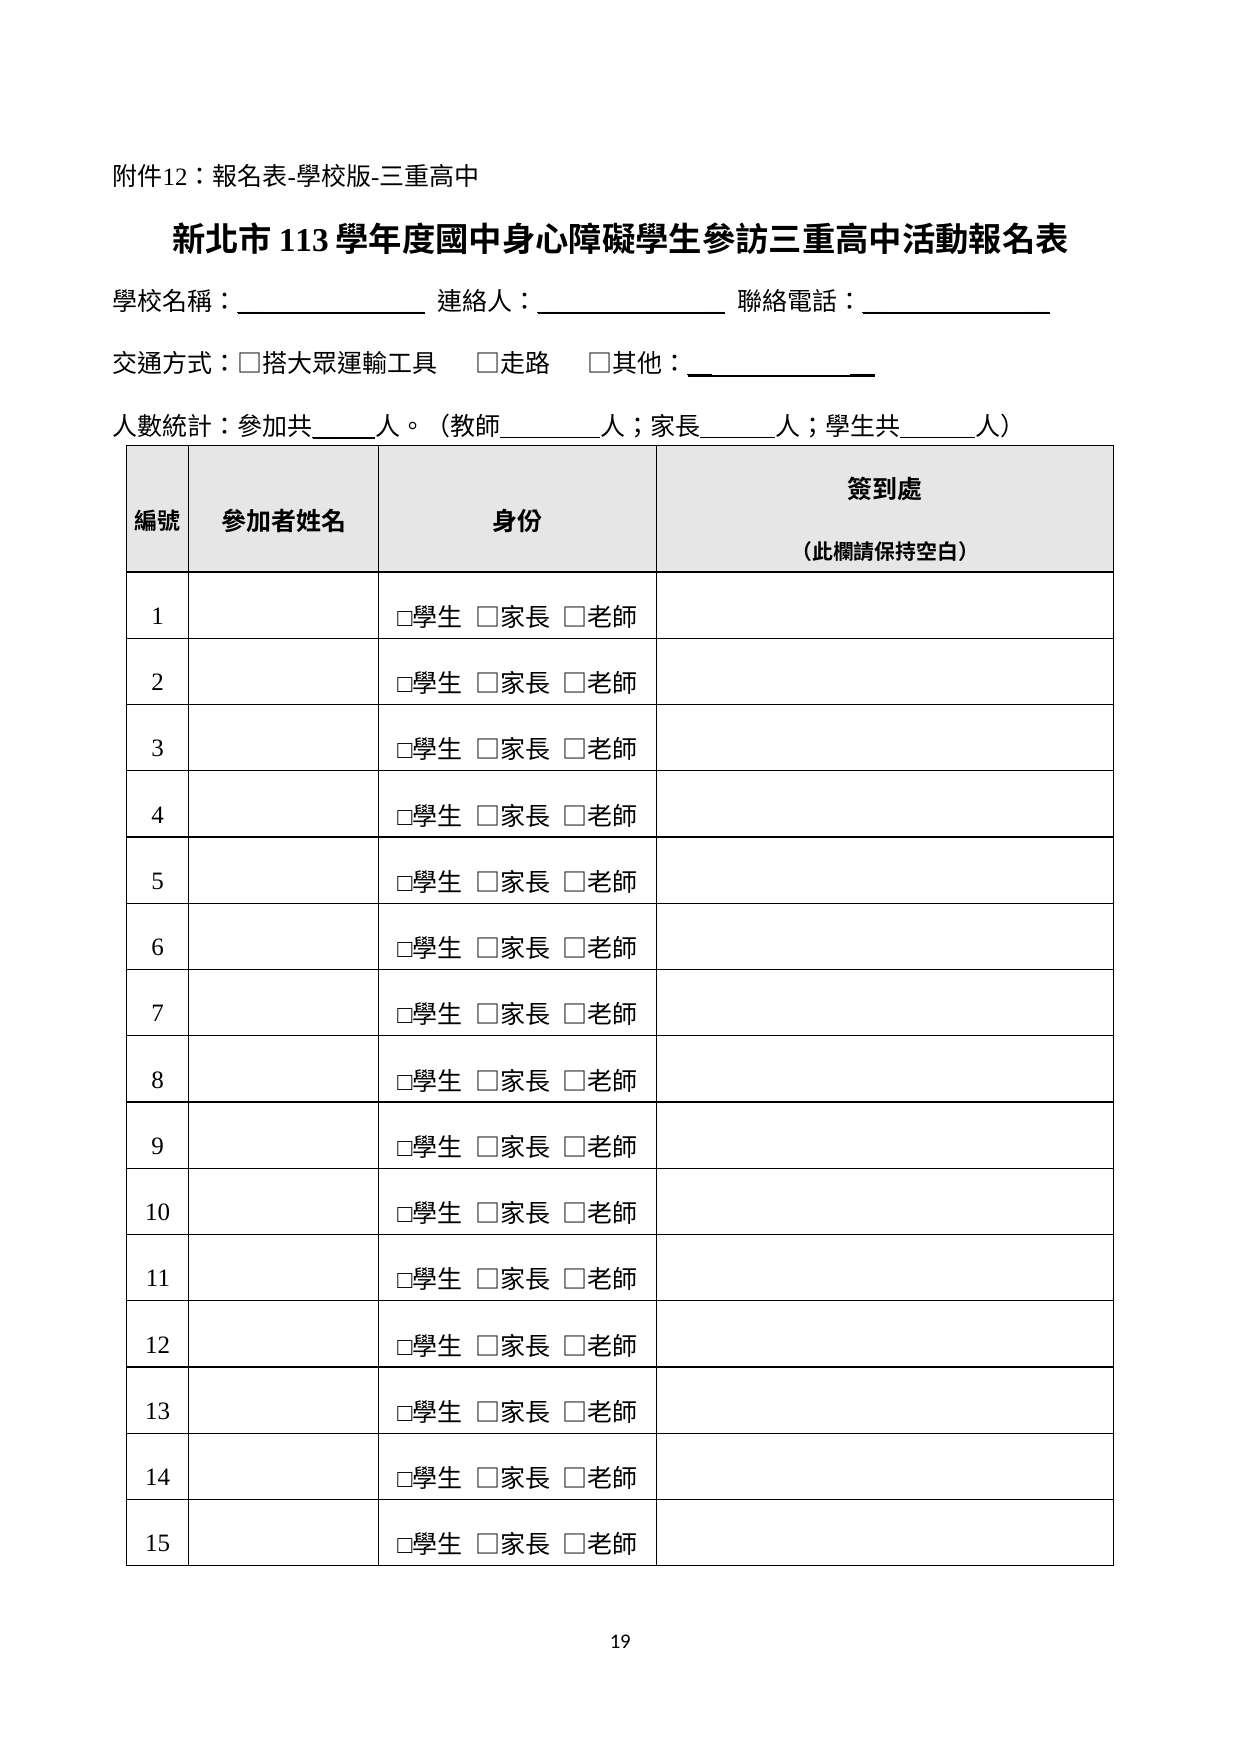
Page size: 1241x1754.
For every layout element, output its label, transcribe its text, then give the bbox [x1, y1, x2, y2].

table_cell 15 [127, 1500, 188, 1565]
table_cell [189, 1301, 378, 1366]
table_cell [657, 1036, 1113, 1101]
table_header 身份 [379, 446, 656, 571]
table_cell 1 [127, 573, 188, 638]
text 新北市113學年度國中身心障礙學生參訪三重高中活動報名表 [112, 195, 1128, 258]
table_cell □學生 □家長 □老師 [379, 1434, 656, 1499]
table_cell 9 [127, 1103, 188, 1168]
table_cell □學生 □家長 □老師 [379, 1368, 656, 1433]
table_cell [657, 1434, 1113, 1499]
table_cell □學生 □家長 □老師 [379, 639, 656, 704]
table_cell 2 [127, 639, 188, 704]
table_cell [189, 573, 378, 638]
table_cell 12 [127, 1301, 188, 1366]
table_cell [189, 904, 378, 969]
table_header 編號 [127, 446, 188, 571]
text 附件12：報名表-學校版-三重高中 [112, 133, 1128, 195]
table_cell □學生 □家長 □老師 [379, 705, 656, 770]
table_cell □學生 □家長 □老師 [379, 573, 656, 638]
table_cell 5 [127, 838, 188, 903]
table_cell [189, 1500, 378, 1565]
table_cell [657, 771, 1113, 836]
table_cell 6 [127, 904, 188, 969]
table_cell [657, 1103, 1113, 1168]
table_cell [189, 705, 378, 770]
table_cell [657, 1301, 1113, 1366]
table_cell □學生 □家長 □老師 [379, 1500, 656, 1565]
table_cell [657, 904, 1113, 969]
text 人數統計：參加共＿ 人。（教師＿＿＿＿人；家長＿＿＿人；學生共＿＿＿人） [112, 383, 1128, 445]
table_cell □學生 □家長 □老師 [379, 838, 656, 903]
table_cell 3 [127, 705, 188, 770]
table_cell [657, 1368, 1113, 1433]
table_cell 7 [127, 970, 188, 1035]
table_cell [189, 1169, 378, 1234]
table_cell □學生 □家長 □老師 [379, 1036, 656, 1101]
table_cell [189, 639, 378, 704]
table_cell [657, 1169, 1113, 1234]
table_cell 4 [127, 771, 188, 836]
table_cell [657, 639, 1113, 704]
text 學校名稱：＿ ＿ 連絡人：＿ ＿ 聯絡電話：＿ ＿ [112, 258, 1128, 320]
table_cell [189, 970, 378, 1035]
table_cell [189, 838, 378, 903]
table_cell [189, 1368, 378, 1433]
table_header 簽到處 （此欄請保持空白） [657, 446, 1113, 571]
table_cell [189, 1434, 378, 1499]
table_cell □學生 □家長 □老師 [379, 904, 656, 969]
table_cell [657, 838, 1113, 903]
table_cell [189, 1103, 378, 1168]
table_cell 10 [127, 1169, 188, 1234]
table_cell □學生 □家長 □老師 [379, 970, 656, 1035]
table_header 參加者姓名 [189, 446, 378, 571]
table_cell □學生 □家長 □老師 [379, 1169, 656, 1234]
table_cell □學生 □家長 □老師 [379, 1103, 656, 1168]
table_cell 11 [127, 1235, 188, 1300]
table_cell [189, 1036, 378, 1101]
table_cell □學生 □家長 □老師 [379, 1301, 656, 1366]
table_cell [657, 705, 1113, 770]
table_cell [189, 771, 378, 836]
table_cell [657, 970, 1113, 1035]
table_cell [657, 1500, 1113, 1565]
table_cell □學生 □家長 □老師 [379, 1235, 656, 1300]
table_cell 14 [127, 1434, 188, 1499]
table_cell 13 [127, 1368, 188, 1433]
table_cell [657, 1235, 1113, 1300]
table_cell □學生 □家長 □老師 [379, 771, 656, 836]
table_cell 8 [127, 1036, 188, 1101]
text 交通方式：□搭大眾運輸工具 □走路 □其他：＿ ＿ [112, 320, 1128, 383]
table_cell [189, 1235, 378, 1300]
table_cell [657, 573, 1113, 638]
